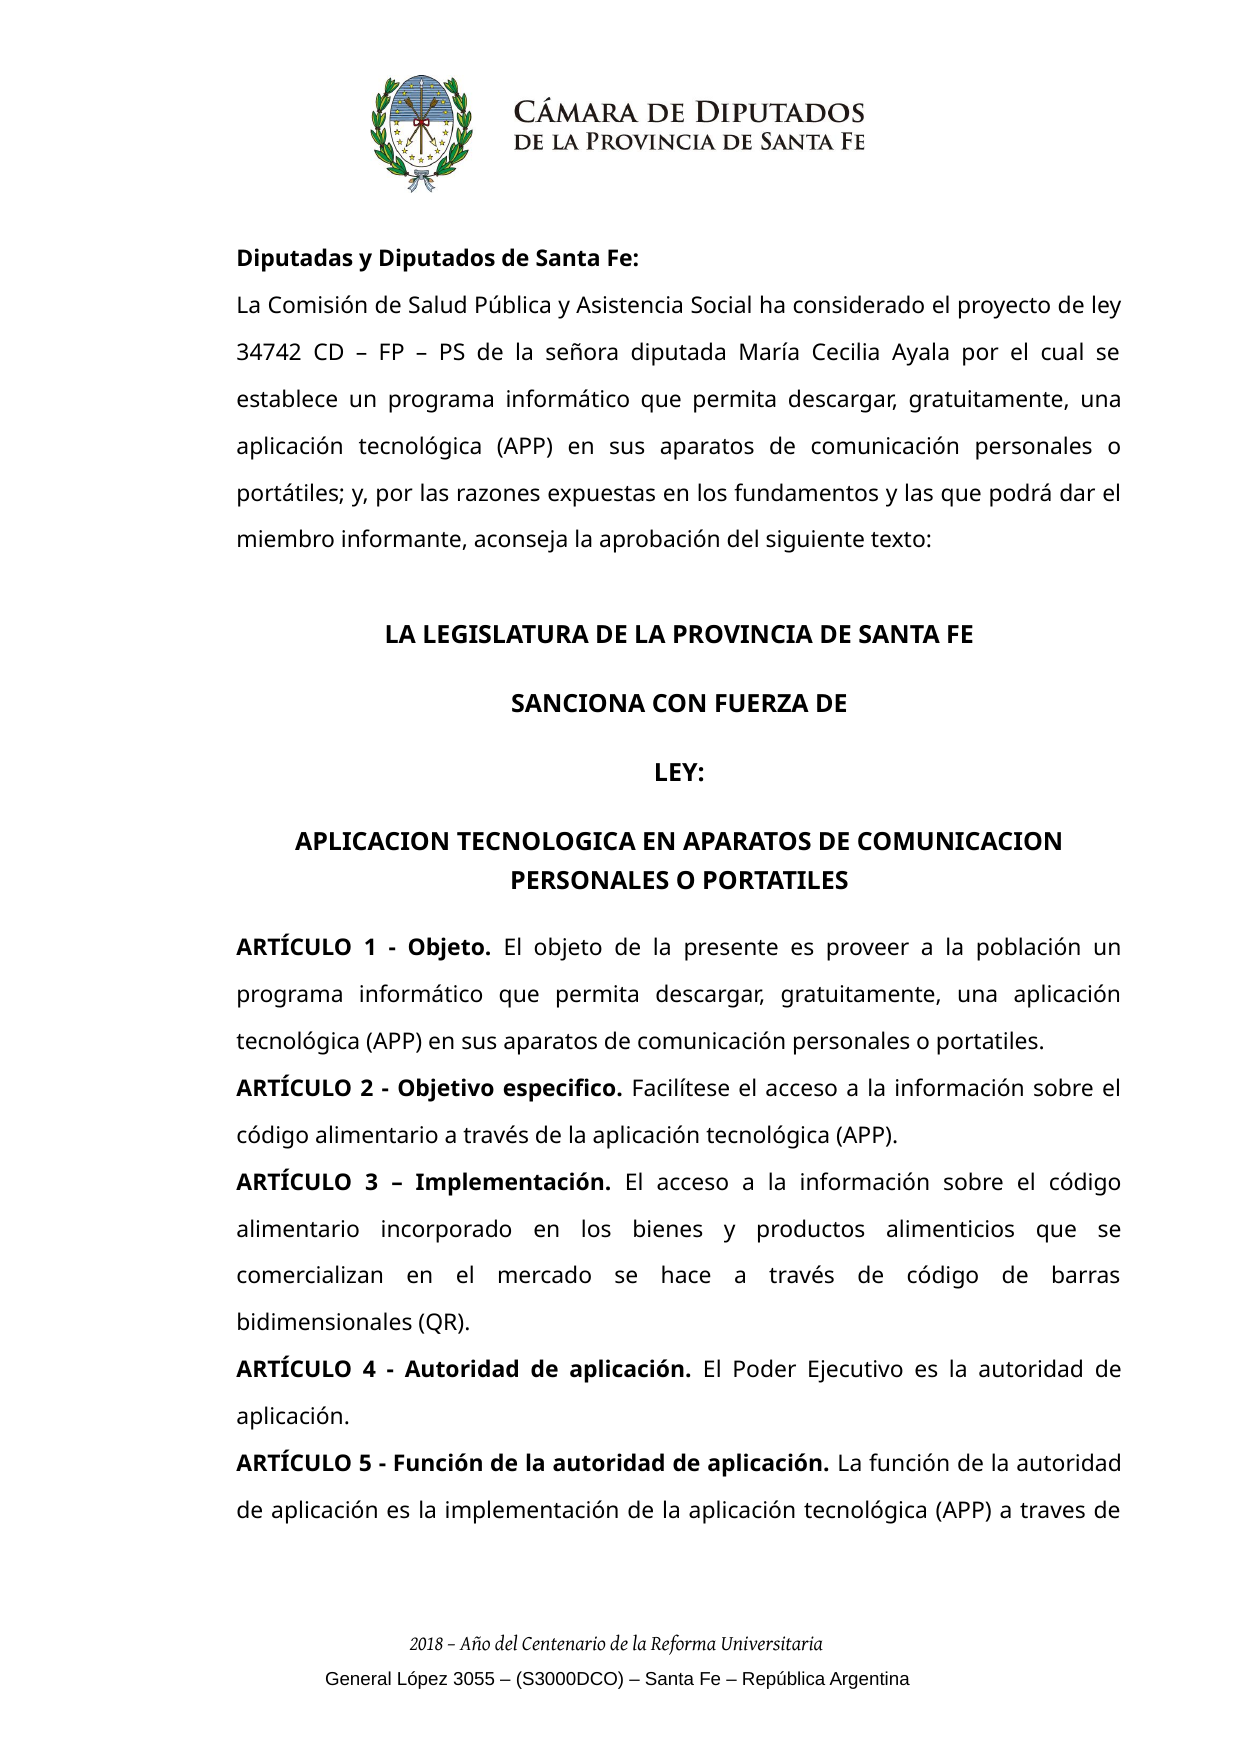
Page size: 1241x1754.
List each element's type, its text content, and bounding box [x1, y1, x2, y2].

subtitle APLICACION TECNOLOGICA EN APARATOS DE COMUNICACION PERSONALES O PORTATILES [236, 823, 1122, 897]
text ARTÍCULO 2 - Objetivo especifico. Facilítese el acceso a la información sobre el código alimentario a través de la aplicación tecnológica (APP). [236, 1072, 1122, 1150]
text SANCIONA CON FUERZA DE [236, 686, 1122, 720]
text ARTÍCULO 5 - Función de la autoridad de aplicación. La función de la autoridad de aplicación es la implementación de la aplicación tecnológica (APP) a traves de [236, 1447, 1122, 1525]
text ARTÍCULO 1 - Objeto. El objeto de la presente es proveer a la población un programa informático que permita descargar, gratuitamente, una aplicación tecnológica (APP) en sus aparatos de comunicación personales o portatiles. [236, 931, 1122, 1056]
text Diputadas y Diputados de Santa Fe: [236, 242, 1122, 273]
text LEY: [236, 755, 1122, 789]
text ARTÍCULO 3 – Implementación. El acceso a la información sobre el código alimentario incorporado en los bienes y productos alimenticios que se comercializan en el mercado se hace a través de código de barras bidimensionales (QR). [236, 1166, 1122, 1337]
text La Comisión de Salud Pública y Asistencia Social ha considerado el proyecto de ley 34742 CD – FP – PS de la señora diputada María Cecilia Ayala por el cual se establece un programa informático que permita descargar, gratuitamente, una aplicación tecnológica (APP) en sus aparatos de comunicación personales o portátiles; y, por las razones expuestas en los fundamentos y las que podrá dar el miembro informante, aconseja la aprobación del siguiente texto: [236, 289, 1122, 555]
text LA LEGISLATURA DE LA PROVINCIA DE SANTA FE [236, 617, 1122, 651]
text ARTÍCULO 4 - Autoridad de aplicación. El Poder Ejecutivo es la autoridad de aplicación. [236, 1353, 1122, 1431]
picture [370, 75, 865, 197]
